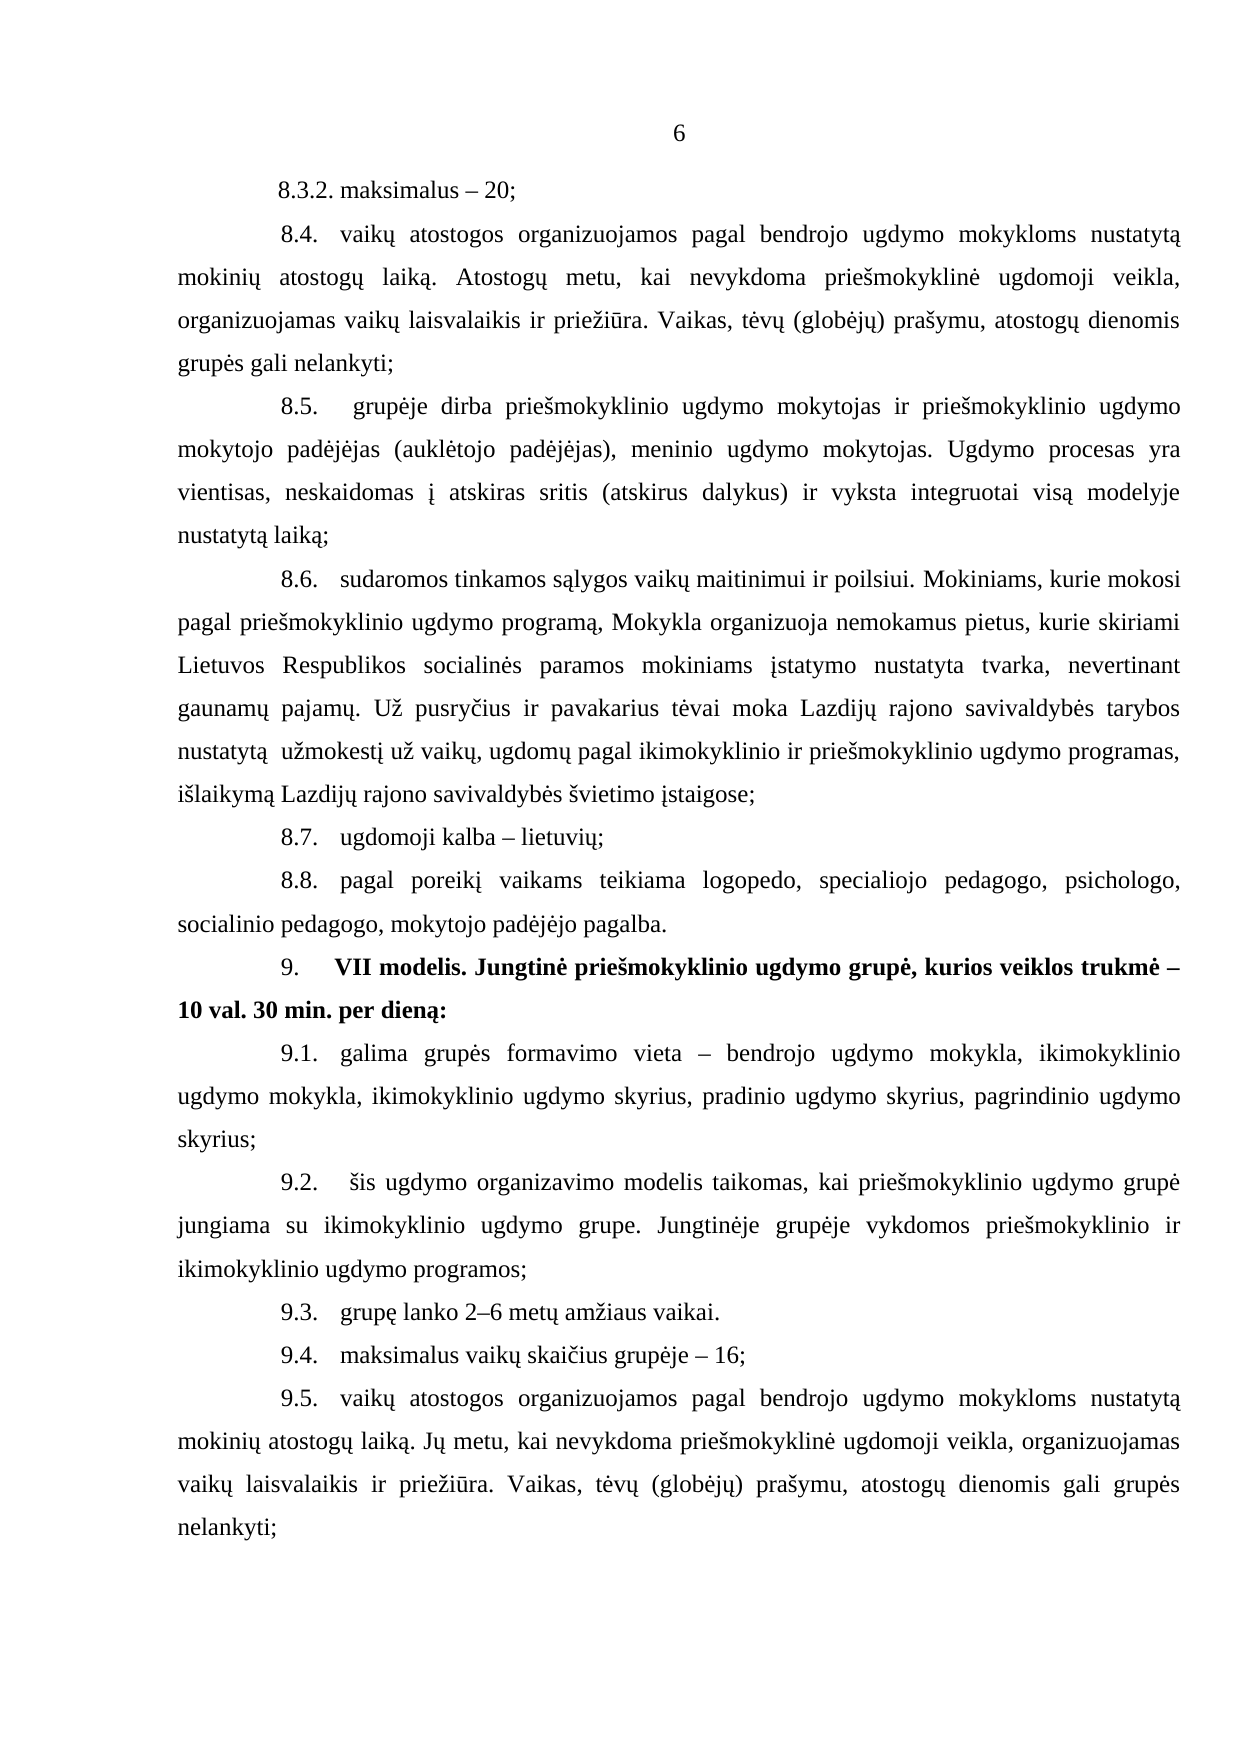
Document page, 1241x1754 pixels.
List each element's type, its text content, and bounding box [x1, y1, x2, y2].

text 9.1. galima grupės formavimo vieta – bendrojo ugdymo mokykla, ikimokyklinio ugdymo mokykla, ikimokyklinio ugdymo skyrius, pradinio ugdymo skyrius, pagrindinio ugdymo skyrius; [177, 1038, 1181, 1153]
text 9. VII modelis. Jungtinė priešmokyklinio ugdymo grupė, kurios veiklos trukmė – 10 val. 30 min. per dieną: [177, 952, 1181, 1024]
text 8.4. vaikų atostogos organizuojamos pagal bendrojo ugdymo mokykloms nustatytą mokinių atostogų laiką. Atostogų metu, kai nevykdoma priešmokyklinė ugdomoji veikla, organizuojamas vaikų laisvalaikis ir priežiūra. Vaikas, tėvų (globėjų) prašymu, atostogų dienomis grupės gali nelankyti; [177, 219, 1181, 377]
text 9.2. šis ugdymo organizavimo modelis taikomas, kai priešmokyklinio ugdymo grupė jungiama su ikimokyklinio ugdymo grupe. Jungtinėje grupėje vykdomos priešmokyklinio ir ikimokyklinio ugdymo programos; [177, 1167, 1181, 1282]
text 9.5. vaikų atostogos organizuojamos pagal bendrojo ugdymo mokykloms nustatytą mokinių atostogų laiką. Jų metu, kai nevykdoma priešmokyklinė ugdomoji veikla, organizuojamas vaikų laisvalaikis ir priežiūra. Vaikas, tėvų (globėjų) prašymu, atostogų dienomis gali grupės nelankyti; [177, 1383, 1181, 1541]
text 8.7. ugdomoji kalba – lietuvių; [177, 822, 1181, 851]
text 8.8. pagal poreikį vaikams teikiama logopedo, specialiojo pedagogo, psichologo, socialinio pedagogo, mokytojo padėjėjo pagalba. [177, 866, 1181, 937]
text 8.3.2. maksimalus – 20; [278, 176, 1181, 204]
text 9.4. maksimalus vaikų skaičius grupėje – 16; [177, 1340, 1181, 1369]
text 9.3. grupę lanko 2–6 metų amžiaus vaikai. [177, 1297, 1181, 1326]
text 8.6. sudaromos tinkamos sąlygos vaikų maitinimui ir poilsiui. Mokiniams, kurie mokosi pagal priešmokyklinio ugdymo programą, Mokykla organizuoja nemokamus pietus, kurie skiriami Lietuvos Respublikos socialinės paramos mokiniams įstatymo nustatyta tvarka, nevertinant gaunamų pajamų. Už pusryčius ir pavakarius tėvai moka Lazdijų rajono savivaldybės tarybos nustatytą užmokestį už vaikų, ugdomų pagal ikimokyklinio ir priešmokyklinio ugdymo programas, išlaikymą Lazdijų rajono savivaldybės švietimo įstaigose; [177, 564, 1181, 808]
text 8.5. grupėje dirba priešmokyklinio ugdymo mokytojas ir priešmokyklinio ugdymo mokytojo padėjėjas (auklėtojo padėjėjas), meninio ugdymo mokytojas. Ugdymo procesas yra vientisas, neskaidomas į atskiras sritis (atskirus dalykus) ir vyksta integruotai visą modelyje nustatytą laiką; [177, 391, 1181, 549]
